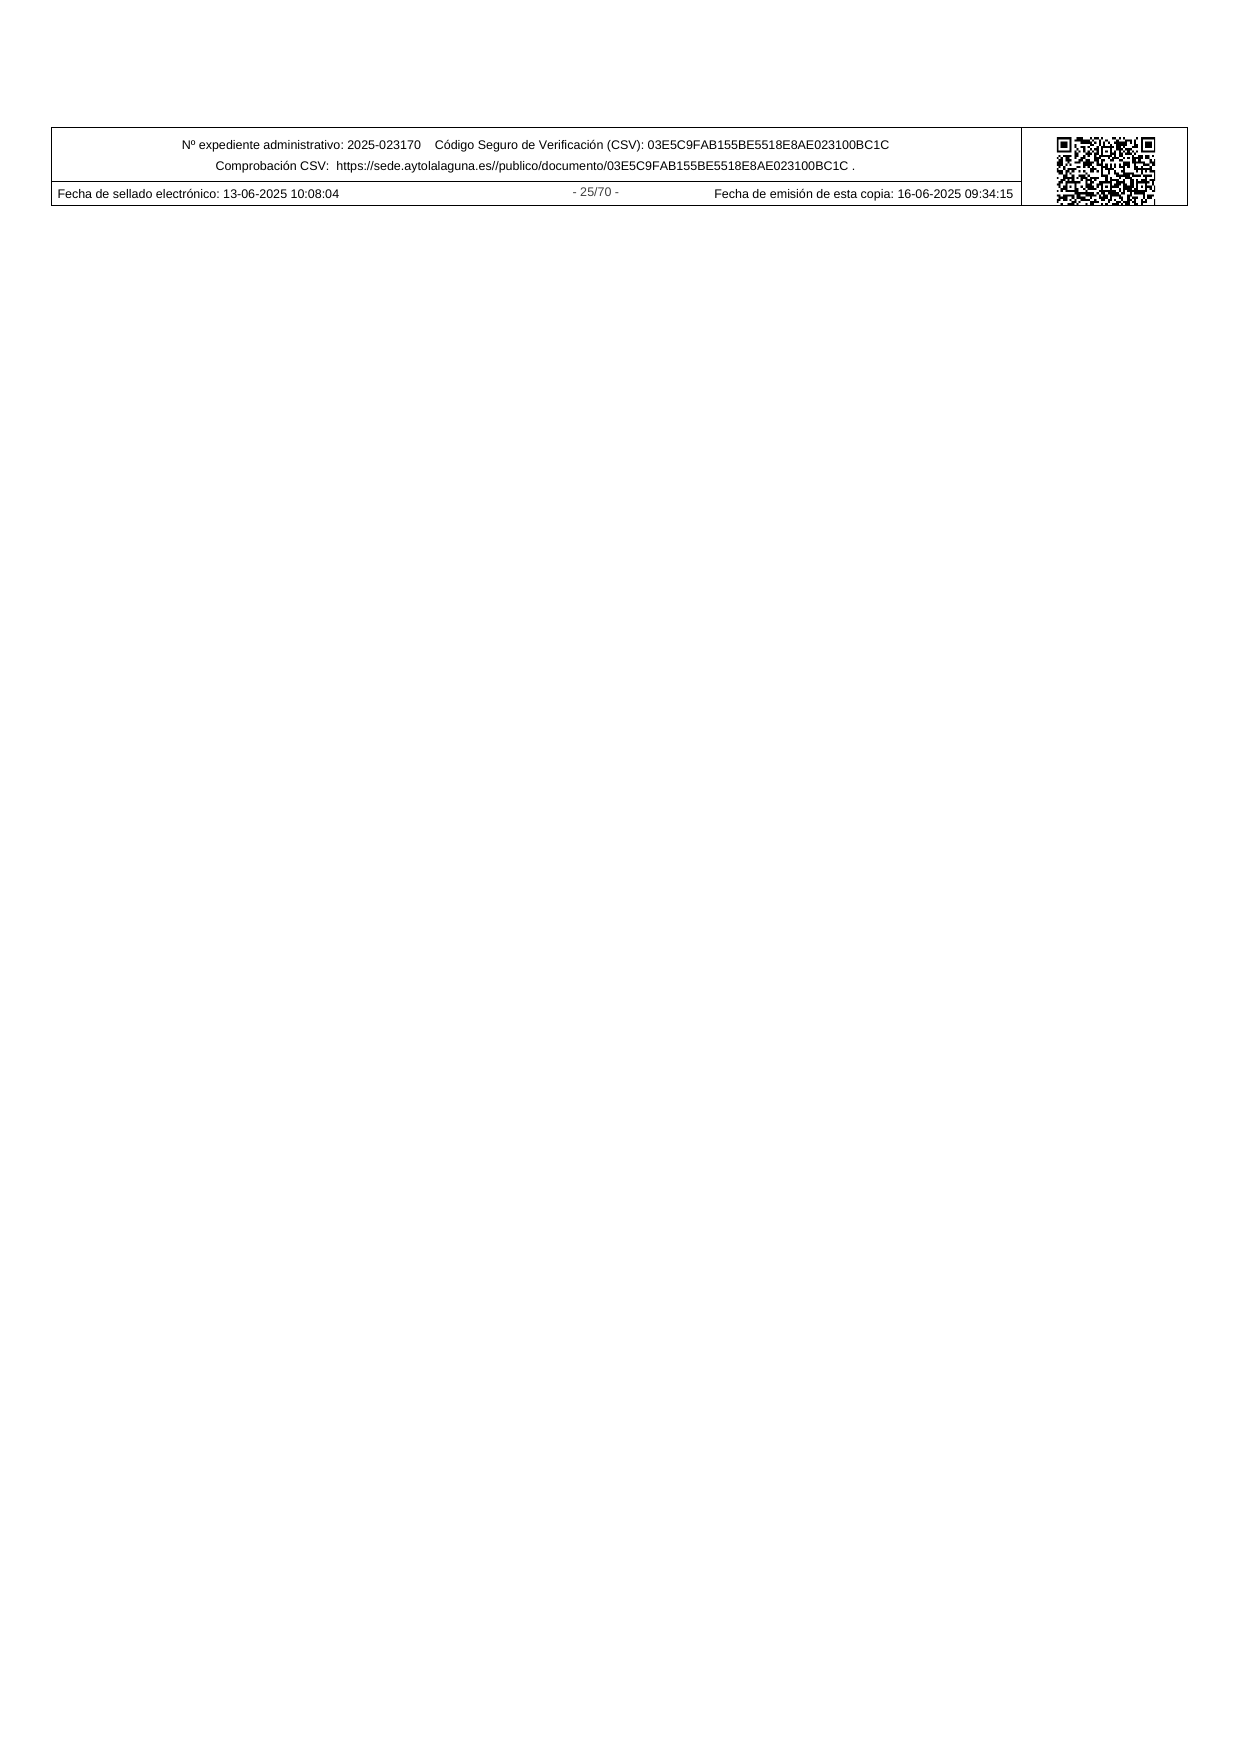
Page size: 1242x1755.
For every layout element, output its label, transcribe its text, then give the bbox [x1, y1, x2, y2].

table_cell Fecha de sellado electrónico: 13-06-2025 10:08:04 - 25/70 - Fecha de emisión de esta copia: 16-06-2025 09:34:15 [52, 182, 1021, 205]
table_header [1022, 128, 1187, 205]
table_cell Nº expediente administrativo: 2025-023170 Código Seguro de Verificación (CSV): 03E5C9FAB155BE5518E8AE023100BC1C Comprobación CSV: https://sede.aytolalaguna.es//publico/documento/03E5C9FAB155BE5518E8AE023100BC1C . [52, 128, 1021, 181]
